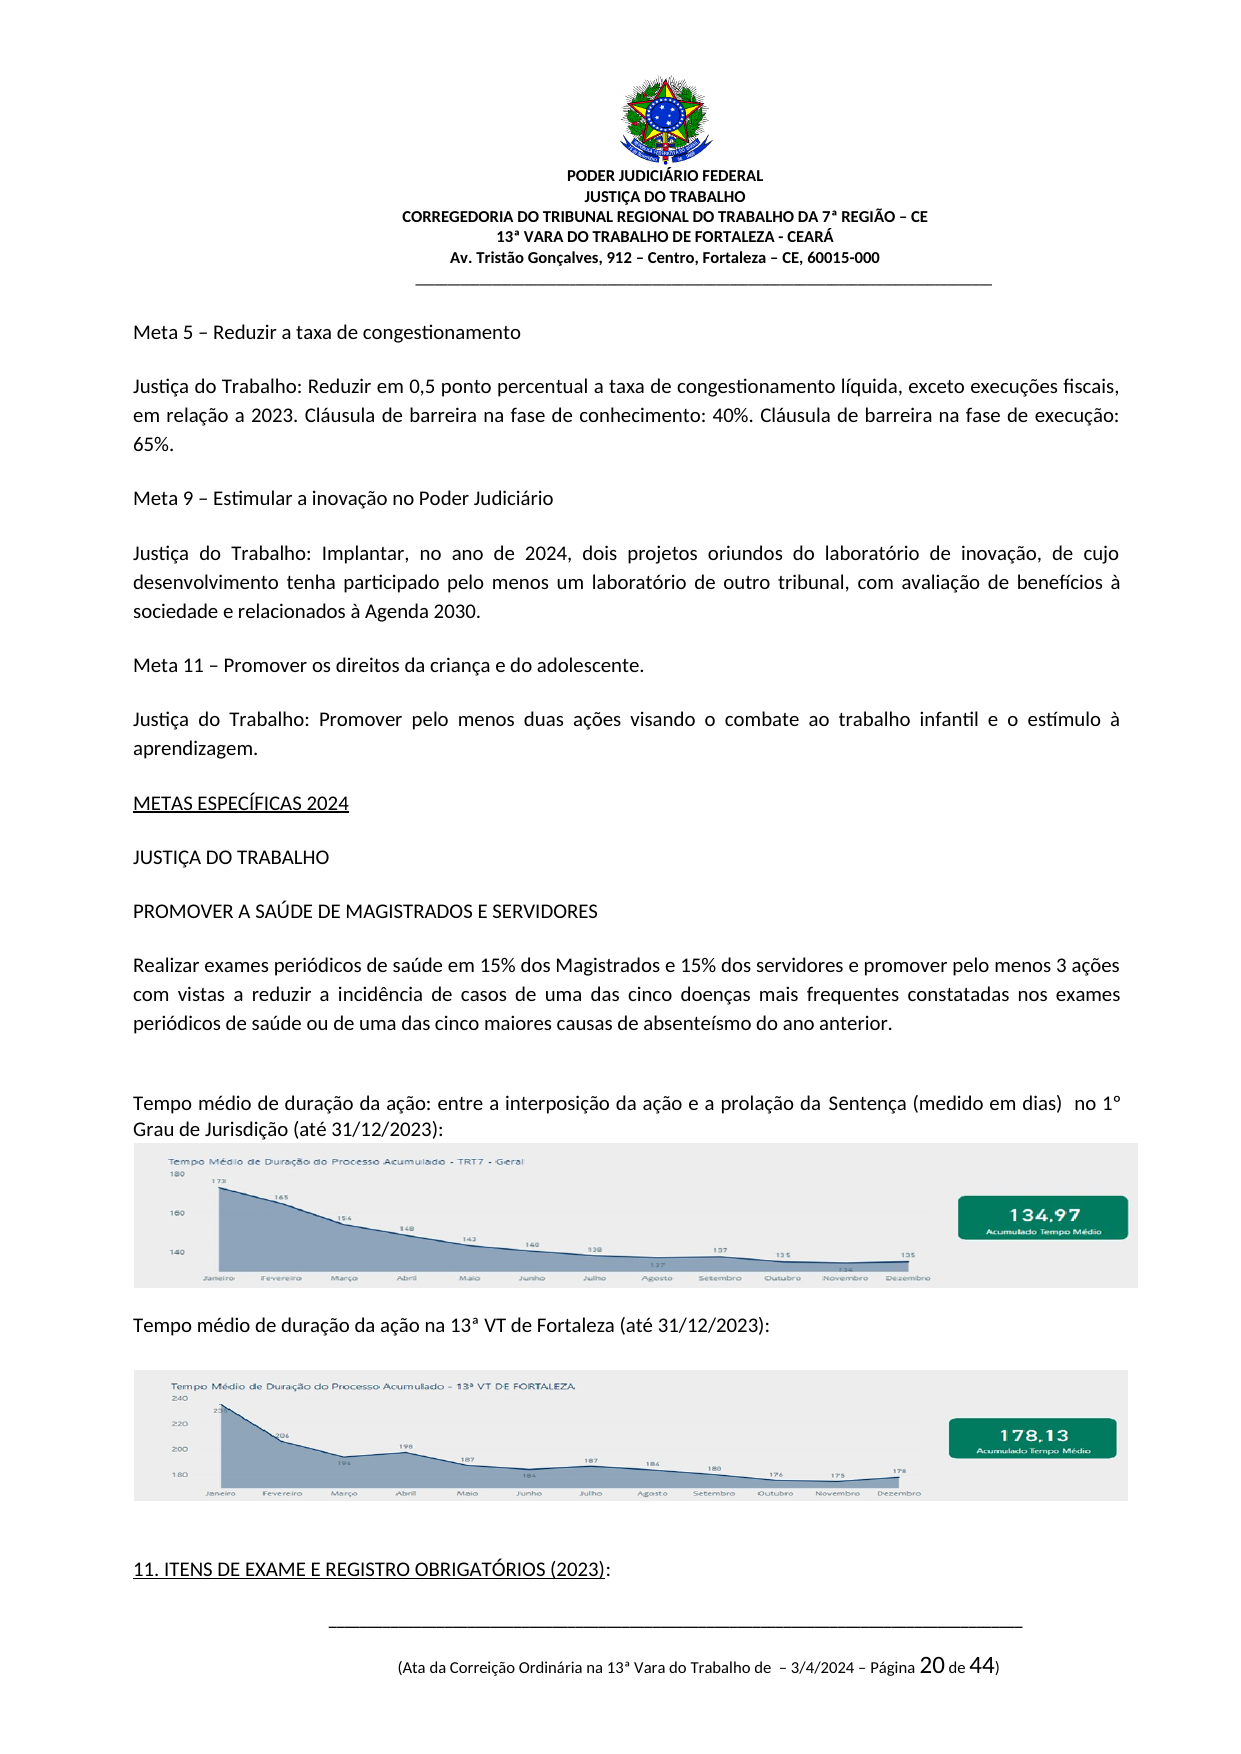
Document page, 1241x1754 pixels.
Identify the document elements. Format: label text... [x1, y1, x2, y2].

text Tempo médio de duração da ação: entre a interposição da ação e a prolação da Sentença (medido em dias) no 1º Grau de Jurisdição (até 31/12/2023): [133, 1091, 1122, 1141]
picture [132, 1368, 1131, 1502]
text JUSTIÇA DO TRABALHO [133, 844, 1122, 869]
text METAS ESPECÍFICAS 2024 [133, 790, 1122, 815]
picture [132, 1141, 1140, 1289]
text PROMOVER A SAÚDE DE MAGISTRADOS E SERVIDORES [133, 898, 1122, 923]
picture [615, 73, 715, 166]
text Justiça do Trabalho: Implantar, no ano de 2024, dois projetos oriundos do laboratório de inovação, de cujo desenvolvimento tenha participado pelo menos um laboratório de outro tribunal, com avaliação de benefícios à sociedade e relacionados à Agenda 2030. [133, 540, 1122, 623]
text Meta 11 – Promover os direitos da criança e do adolescente. [133, 652, 1122, 678]
text Meta 9 – Estimular a inovação no Poder Judiciário [133, 486, 1122, 511]
text Tempo médio de duração da ação na 13ª VT de Fortaleza (até 31/12/2023): [133, 1312, 1122, 1338]
text Justiça do Trabalho: Reduzir em 0,5 ponto percentual a taxa de congestionamento líquida, exceto execuções fiscais, em relação a 2023. Cláusula de barreira na fase de conhecimento: 40%. Cláusula de barreira na fase de execução: 65%. [133, 373, 1122, 457]
text 11. ITENS DE EXAME E REGISTRO OBRIGATÓRIOS (2023): [133, 1556, 1122, 1581]
text Justiça do Trabalho: Promover pelo menos duas ações visando o combate ao trabalho infantil e o estímulo à aprendizagem. [133, 706, 1122, 761]
text Realizar exames periódicos de saúde em 15% dos Magistrados e 15% dos servidores e promover pelo menos 3 ações com vistas a reduzir a incidência de casos de uma das cinco doenças mais frequentes constatadas nos exames periódicos de saúde ou de uma das cinco maiores causas de absenteísmo do ano anterior. [133, 952, 1122, 1036]
text Meta 5 – Reduzir a taxa de congestionamento [133, 319, 1122, 344]
